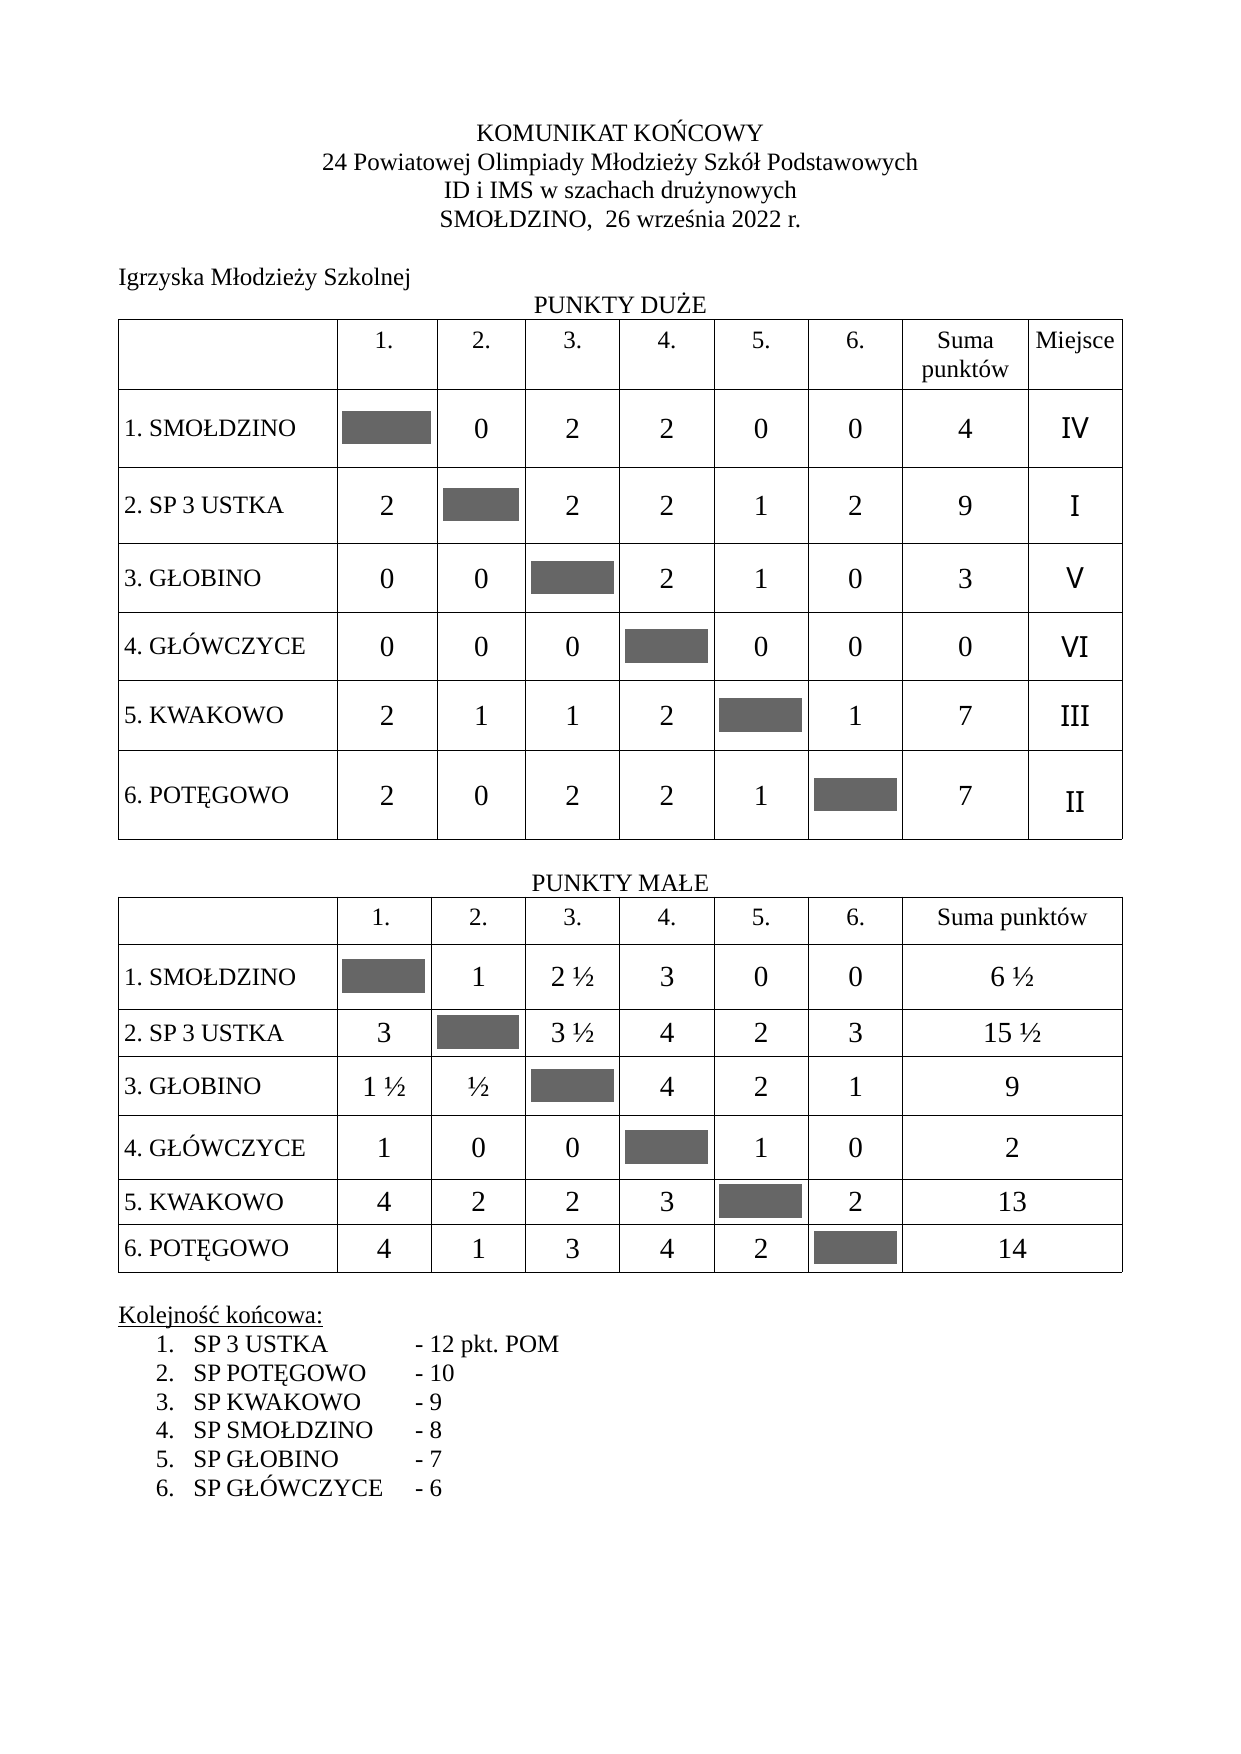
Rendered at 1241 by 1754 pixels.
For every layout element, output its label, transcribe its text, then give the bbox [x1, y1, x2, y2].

table_cell 0 [715, 390, 808, 467]
table_cell 2 [903, 1116, 1122, 1179]
table_cell 2 [620, 681, 714, 750]
table_cell 0 [432, 1116, 525, 1179]
text PUNKTY DUŻE [118, 291, 1122, 319]
table_cell 2 [620, 468, 714, 543]
table_cell 1 [432, 945, 525, 1009]
table_cell 1 [715, 468, 808, 543]
table_cell 2 [338, 468, 437, 543]
table_cell 3 [620, 1180, 714, 1224]
text Kolejność końcowa: [118, 1301, 1122, 1329]
table_cell 0 [438, 390, 525, 467]
table_cell 1 [526, 681, 619, 750]
table_cell 2 [526, 390, 619, 467]
table_header 6. [809, 320, 902, 388]
table_cell 1 ½ [338, 1057, 431, 1115]
table_cell 1 [438, 681, 525, 750]
table_cell 7 [903, 681, 1028, 750]
table_cell I [1029, 468, 1122, 543]
table_cell 4 [620, 1225, 714, 1272]
table_header 6. [809, 898, 902, 943]
table_cell [338, 945, 431, 1009]
table_cell 2. SP 3 USTKA [119, 1010, 337, 1056]
table_cell 2 [526, 751, 619, 839]
table_cell 5. KWAKOWO [119, 681, 337, 750]
table_cell VI [1029, 613, 1122, 679]
table_cell V [1029, 544, 1122, 612]
table_cell 1 [809, 1057, 902, 1115]
table_cell 4. GŁÓWCZYCE [119, 613, 337, 679]
table_cell 2. SP 3 USTKA [119, 468, 337, 543]
table_cell 4 [338, 1180, 431, 1224]
table_cell 14 [903, 1225, 1122, 1272]
table_cell 5. KWAKOWO [119, 1180, 337, 1224]
table_cell 1 [715, 1116, 808, 1179]
table_cell 2 [809, 1180, 902, 1224]
table_cell 3 [526, 1225, 619, 1272]
table_header 1. [338, 898, 431, 943]
table_header 4. [620, 898, 714, 943]
table_cell 0 [438, 751, 525, 839]
table_cell 0 [809, 613, 902, 679]
text PUNKTY MAŁE [118, 868, 1122, 897]
table_cell 3 ½ [526, 1010, 619, 1056]
table_cell 9 [903, 1057, 1122, 1115]
table_cell 2 [809, 468, 902, 543]
table_cell 2 ½ [526, 945, 619, 1009]
text SMOŁDZINO, 26 września 2022 r. [118, 204, 1122, 233]
table_cell [438, 468, 525, 543]
table_cell 0 [809, 1116, 902, 1179]
list SP GŁOBINO - 7 [156, 1444, 1122, 1473]
table_cell 0 [438, 544, 525, 612]
table_cell 2 [338, 751, 437, 839]
table_cell ½ [432, 1057, 525, 1115]
table_cell 6. POTĘGOWO [119, 1225, 337, 1272]
table_cell III [1029, 681, 1122, 750]
table_cell 2 [526, 468, 619, 543]
table_header Miejsce [1029, 320, 1122, 388]
table_cell 0 [715, 945, 808, 1009]
table_cell 3 [809, 1010, 902, 1056]
table_cell 4 [903, 390, 1028, 467]
list SP POTĘGOWO - 10 [156, 1358, 1122, 1387]
table_cell 0 [903, 613, 1028, 679]
table_cell 1 [809, 681, 902, 750]
table_cell 0 [809, 390, 902, 467]
table_cell [715, 1180, 808, 1224]
table_header 4. [620, 320, 714, 388]
table_cell [809, 751, 902, 839]
table_cell 13 [903, 1180, 1122, 1224]
list SP GŁÓWCZYCE - 6 [156, 1473, 1122, 1502]
table_cell 3. GŁOBINO [119, 544, 337, 612]
table_cell 2 [715, 1057, 808, 1115]
table_cell II [1029, 751, 1122, 839]
table_cell [338, 390, 437, 467]
table_cell 3 [903, 544, 1028, 612]
table_cell 7 [903, 751, 1028, 839]
table_cell IV [1029, 390, 1122, 467]
table_cell 3 [338, 1010, 431, 1056]
table_cell 2 [526, 1180, 619, 1224]
table_cell [526, 544, 619, 612]
table_header 3. [526, 898, 619, 943]
table_cell 3. GŁOBINO [119, 1057, 337, 1115]
table_cell 6 ½ [903, 945, 1122, 1009]
table_cell 1 [432, 1225, 525, 1272]
text 24 Powiatowej Olimpiady Młodzieży Szkół Podstawowych [118, 147, 1122, 176]
table_cell 6. POTĘGOWO [119, 751, 337, 839]
table_header 5. [715, 320, 808, 388]
table_cell [809, 1225, 902, 1272]
table_cell 1 [715, 751, 808, 839]
list SP KWAKOWO - 9 [156, 1387, 1122, 1416]
table_cell 4 [620, 1057, 714, 1115]
table_cell 9 [903, 468, 1028, 543]
table_header [119, 320, 337, 388]
table_cell 2 [620, 751, 714, 839]
table_cell 0 [715, 613, 808, 679]
table_cell 2 [620, 390, 714, 467]
table_header 3. [526, 320, 619, 388]
table_cell 0 [338, 544, 437, 612]
table_cell 15 ½ [903, 1010, 1122, 1056]
table_cell 4. GŁÓWCZYCE [119, 1116, 337, 1179]
table_cell 4 [620, 1010, 714, 1056]
table_cell 0 [809, 945, 902, 1009]
table_cell 0 [438, 613, 525, 679]
table_cell 3 [620, 945, 714, 1009]
table_cell [620, 1116, 714, 1179]
table_header 5. [715, 898, 808, 943]
table_cell 0 [526, 1116, 619, 1179]
table_cell 0 [338, 613, 437, 679]
text Igrzyska Młodzieży Szkolnej [118, 262, 1122, 291]
table_cell 1. SMOŁDZINO [119, 945, 337, 1009]
table_cell 0 [809, 544, 902, 612]
list SP 3 USTKA - 12 pkt. POM [156, 1329, 1122, 1358]
table_cell 2 [715, 1010, 808, 1056]
table_header 2. [438, 320, 525, 388]
table_cell 2 [432, 1180, 525, 1224]
table_cell 2 [715, 1225, 808, 1272]
text KOMUNIKAT KOŃCOWY [118, 118, 1122, 147]
table_cell 2 [338, 681, 437, 750]
table_cell [526, 1057, 619, 1115]
text ID i IMS w szachach drużynowych [118, 176, 1122, 204]
table_header 1. [338, 320, 437, 388]
table_cell 1 [715, 544, 808, 612]
table_cell 1. SMOŁDZINO [119, 390, 337, 467]
table_cell 2 [620, 544, 714, 612]
table_header Suma punktów [903, 320, 1028, 388]
table_cell 0 [526, 613, 619, 679]
table_cell [432, 1010, 525, 1056]
table_header 2. [432, 898, 525, 943]
table_header [119, 898, 337, 943]
table_cell 1 [338, 1116, 431, 1179]
table_cell [715, 681, 808, 750]
table_cell [620, 613, 714, 679]
table_cell 4 [338, 1225, 431, 1272]
list SP SMOŁDZINO - 8 [156, 1416, 1122, 1444]
table_header Suma punktów [903, 898, 1122, 943]
